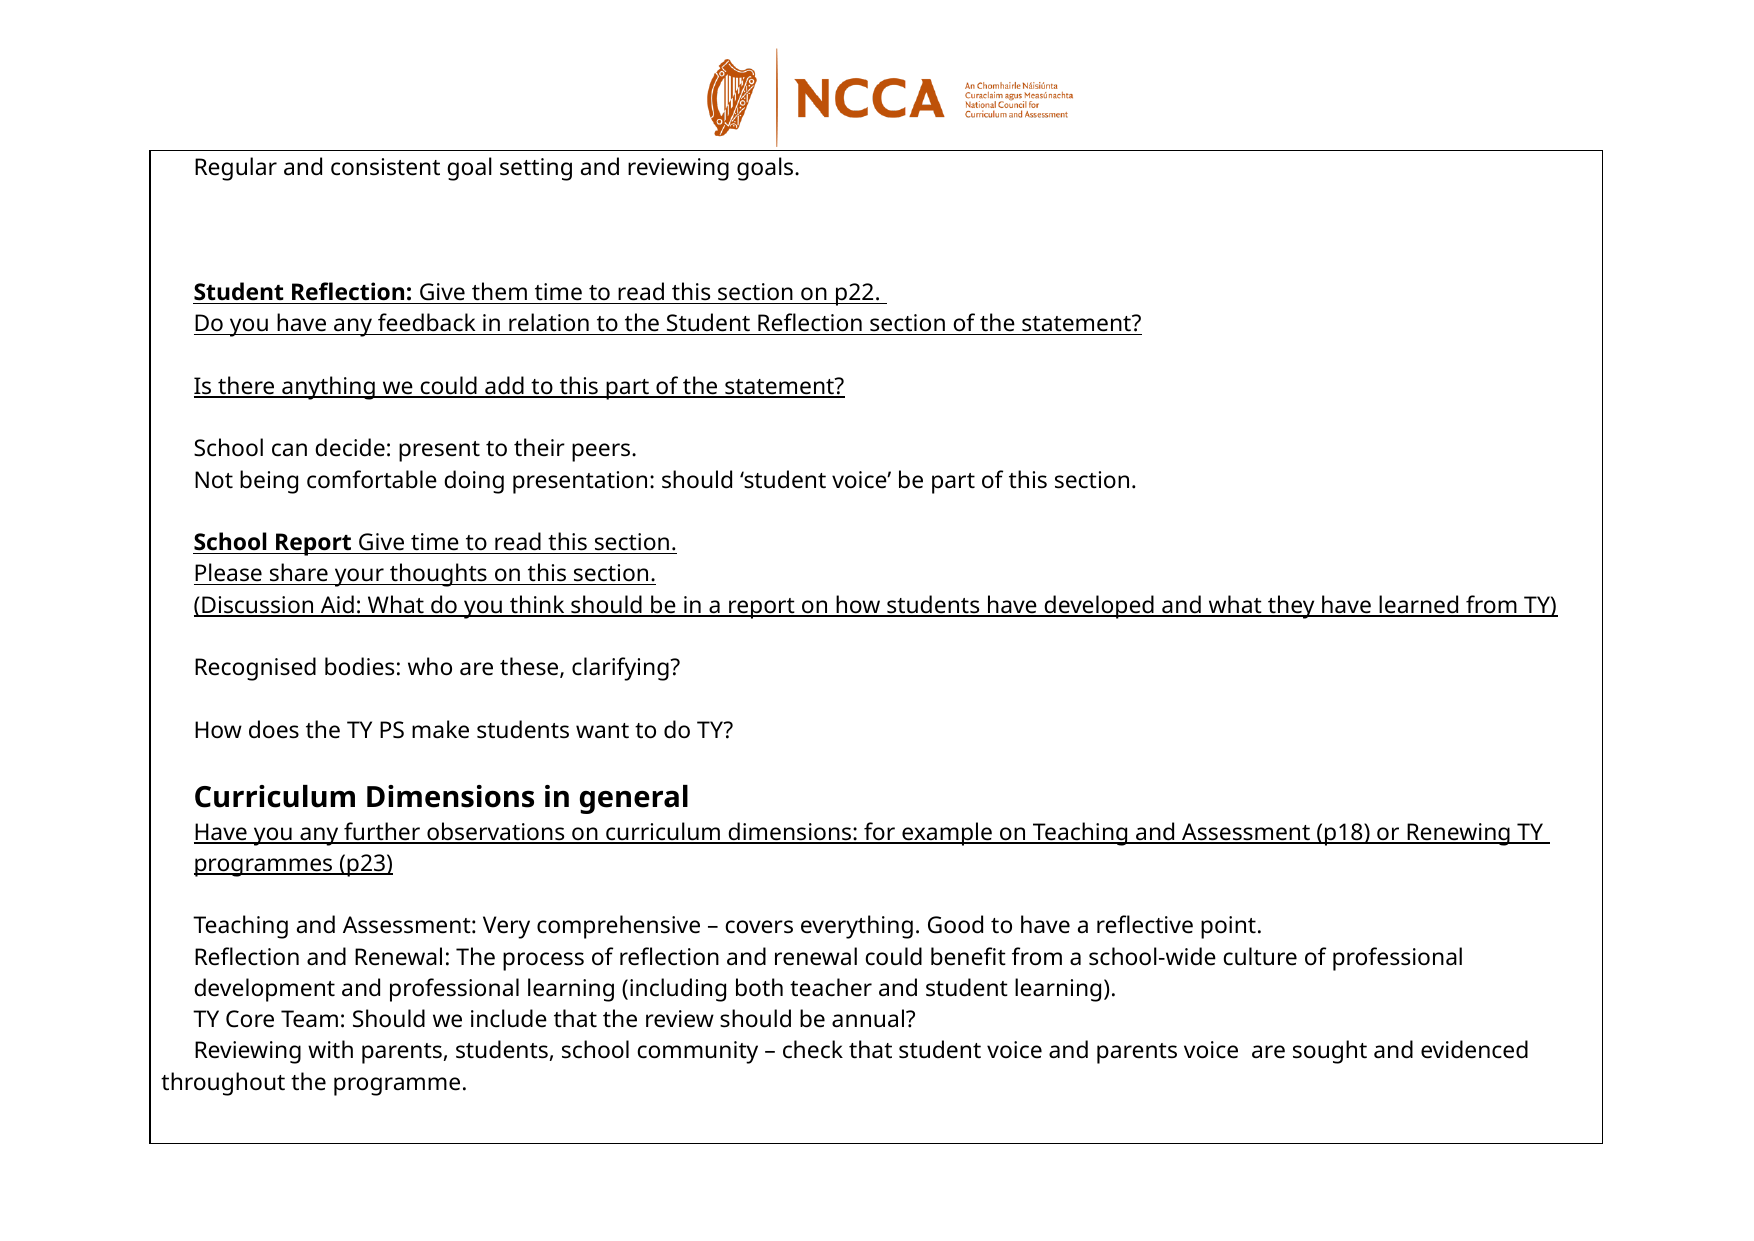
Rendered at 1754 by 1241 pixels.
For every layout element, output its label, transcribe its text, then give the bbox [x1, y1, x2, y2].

table_cell Recognising and Reporting The draft TY PS is looking at how to best help schools to recognise and report on student development and learning throughout TY The Students Portfolio: What feedback do you have about creating/using a portfolio during TY? Overall thought on ‘recognising & reporting’ ISSU produced a report that it would be important to have a cert from DE that universally recognises you’ve done TY and your achievements, and that there should be a grading system (e.g. decided by Principal/TY Coordinator)….would this make things too academic? It should be very far away from being academic If you put a lot of work into TY you want it to be recognised – there should be some standardisation to avoid schools over testing students Should there be a guideline on approaches for the year? Is this something that you do in this school already? Idea – for core subjects – could students experience the subject in practice, like CBA 1 in maths? A project that has a grade that is reflective of your experience…..something like the CBA model applied to TY – less academic, more about putting the skills you’ve developed into practice. Is there anything we could add to make this better? Make them more organised – sometimes everything can be all over the place Something similar to a scrapbook with a template Portfolios should be personal and more personalised to students – including oral presentations, how work is organised and presented Teaching us about AI – how it can be and should be used – digital awareness needs to happen here, no more time for it senior cycle, e.g. a digital awareness TY module Programme should evolve with time and should also evolve with the changing digital landscape – needs to be relevant to where the school is at Student Reflection: Give them time to read this section on p22. Do you have any feedback in relation to the Student Reflection section of the statement? Reflection is important but talk about the reflection before you do something – not just at the end of the programme but framed as a core part of the year Reflection is meant to be for yourself and beneficial for yourself – if you force it every week, it loses meaning Reflection could go across the whole TY programme and not just the portfolio – could help in evaluating and redesigning the programme – let student reflection inform any changes to the TY programme statement for the next year(s). This should be a central part of a dynamic programme that is adjusted and changed on an ongoing basis Is there anything we could add to this part of the statement? School Report Give time to read this section pp.21-22 Please share your thoughts on this section. (Discussion Aid: What do you think should be in a report on how students have developed and what they have learned from TY) Curriculum Dimensions in general Have you any further observations on curriculum dimensions: for example on Teaching and Assessment (p18) or Renewing TY programmes (p23) Components Have a look at Table 3 (page 16-17). Give some time to read. Quite good. Time allocations good. Maybe thinking about Irish – is 2 hours enough to work on developing spoken Irish rather than content throughout TY. TY should give time to subjects, other than the core subjects. C & C E: placement: work and community placement. Strengthen the community placement of this in the dimension. Time allocation – 2 weeks seems quite small. Two weeks might be too small. Personal Growth: additional growth experiences. The word ‘could’ might undermine the integrity of the wording. Being a Learner: Guided Reflective Practice: Minimum but no maximum. Maybe suggest a maximum. What is your feedback in relation to how components are spread across the table? How do you think the components relate back to the Student Dimensions in the table? (Discussion aid: For example, do you think some components could be better placed in a different Student Dimension?) Recognising and Reporting The draft TY PS is looking at how to best help schools to recognise and report on student development and learning throughout TY The Students Portfolio: What feedback do you have about creating/using a portfolio during TY? Is this something that you do in this school already? Is there anything we could add to make this better? Digital and/or Physical. How does both work? Regular and consistent goal setting and reviewing goals. Student Reflection: Give them time to read this section on p22. Do you have any feedback in relation to the Student Reflection section of the statement? Is there anything we could add to this part of the statement? School can decide: present to their peers. Not being comfortable doing presentation: should ‘student voice’ be part of this section. School Report Give time to read this section. Please share your thoughts on this section. (Discussion Aid: What do you think should be in a report on how students have developed and what they have learned from TY) Recognised bodies: who are these, clarifying? How does the TY PS make students want to do TY? Curriculum Dimensions in general Have you any further observations on curriculum dimensions: for example on Teaching and Assessment (p18) or Renewing TY programmes (p23) Teaching and Assessment: Very comprehensive – covers everything. Good to have a reflective point. Reflection and Renewal: The process of reflection and renewal could benefit from a school-wide culture of professional development and professional learning (including both teacher and student learning). TY Core Team: Should we include that the review should be annual? Reviewing with parents, students, school community – check that student voice and parents voice are sought and evidenced throughout the programme. Components Have a look at Table 3 (page 16-17). Give some time to read. What is your feedback in relation to how components are spread across the table? How do you think the components relate back to the Student Dimensions in the table? (Discussion aid: For example, do you think some components could be better placed in a different Student Dimension?) Consider moving reflective practice as this should feature in all areas Opportunity to reflect should be sprinkled throughout the year Reflection should be defined / broader as students may reflect on issues as well as experiences Suggestion = A life skills class should be mandatory, e.g.: How to live well, how to be empathetic, how to navigate unconscious bias, how to seek emotional support, relationships with teachers practical skills, e.g.: first aid Portfolio reflection time may not need one hour every week. Recognising and Reporting The draft TY PS is looking at how to best help schools to recognise and report on student development and learning throughout TY The Students Portfolio: What feedback do you have about creating/using a portfolio during TY? Is this something that you do in this school already? Is there anything we could add to make this better? Portfolio – programmes should provide guidelines for portfolio content …but allow for each school/student to offer a unique approach Understanding / interpretation of a portfolio varied within the group Only some students had experience of creating a portfolio Student Reflection: Give them time to read this section on p22. Do you have any feedback in relation to the Student Reflection section of the statement? Portfolio practice: the practice of reflection was important to those who built a portfolio in TY Is there anything we could add to this part of the statement? No further suggestions here School Report Give time to read this section. Please share your thoughts on this section. (Discussion Aid: What do you think should be in a report on how students have developed and what they have learned from TY) Assessment experiences varied Some felt exams were necessary, others didn’t Language of assessment: some believed that descriptors were useful as they were familiar from JCycle. Some students said their work was graded using senior cycle grades (H1 etc.) Some said sport / school show etc should be reported on Some said work experience should feature Curriculum Dimensions in general Have you any further observations on curriculum dimensions: for example on Teaching and Assessment (p18) or Renewing TY programmes (p23) No further suggestions here Components Have a look at Table 3 (page 16-17). Give some time to read. What is your feedback in relation to how components are spread across the table? Core should include language if you do one its important to engage with the oral and aural aspects in a fun engaging way in TY could have an opportunity to learn the basics of a new language in a fun engaging way in TY There is a welcome for the core but caution should be there to make sure its not just learning for the LC maybe focus on enrichment or making sense of concepts that can be built on for LC and the learning style should aligne with the TY values How do you think the components relate back to the Student Dimensions in the table? (Discussion aid: For example, do you think some components could be better placed in a different Student Dimension?) Remove the or from the and/or in relation to education for sustainable development The development of self directed learners should be more evident in the dimensions Recognising and Reporting The draft TY PS is looking at how to best help schools to recognise and report on student development and learning throughout TY The Students Portfolio: What feedback do you have about creating/using a portfolio during TY? Is this something that you do in this school already? Is there anything we could add to make this better? In theory what is written on p21 re portfolio is good but it needs to be clear to students in advance why they are doing one, why it is important. Experience currently is that students don’t have this clarity and struggle in the class that is set aside for doing this. Teachers would need to know how this can go wrong for students…It can be so enjoyable for students a scrap book approach is a good option for students and they see the enjoyment in having a artefact to remember the year by . It has become a chore rather than an enjoyable archive of a great year. An option between digital/scrapbook would be better for students Add to bullet 2 ..an adoc chronological view of student experience from an enjoyable personal memory Student Reflection: Give them time to read this section on p22. Do you have any feedback in relation to the Student Reflection section of the statement? Is there anything we could add to this part of the statement? It should be less of an assessment it should be like have fun with it be creative and show off …see it as an opportunity rather than a formal assessment …that is terrifying The TY interview in 3rd year was terrifying and people couldn’t be yourself or be honest Can’t emphasise enough how this needs to be sold as an opportunity as opposed to something that has academic weight attached to it School Report Give time to read this section. Please share your thoughts on this section. (Discussion Aid: What do you think should be in a report on how students have developed and what they have learned from TY) the student reflection is good but the assessment should be of the programme and not the student … Curriculum Dimensions in general Have you any further observations on curriculum dimensions: for example on Teaching and Assessment (p18) or Renewing TY programmes (p23) Encouraging participation and engagement section is spot on [151, 151, 1602, 1142]
